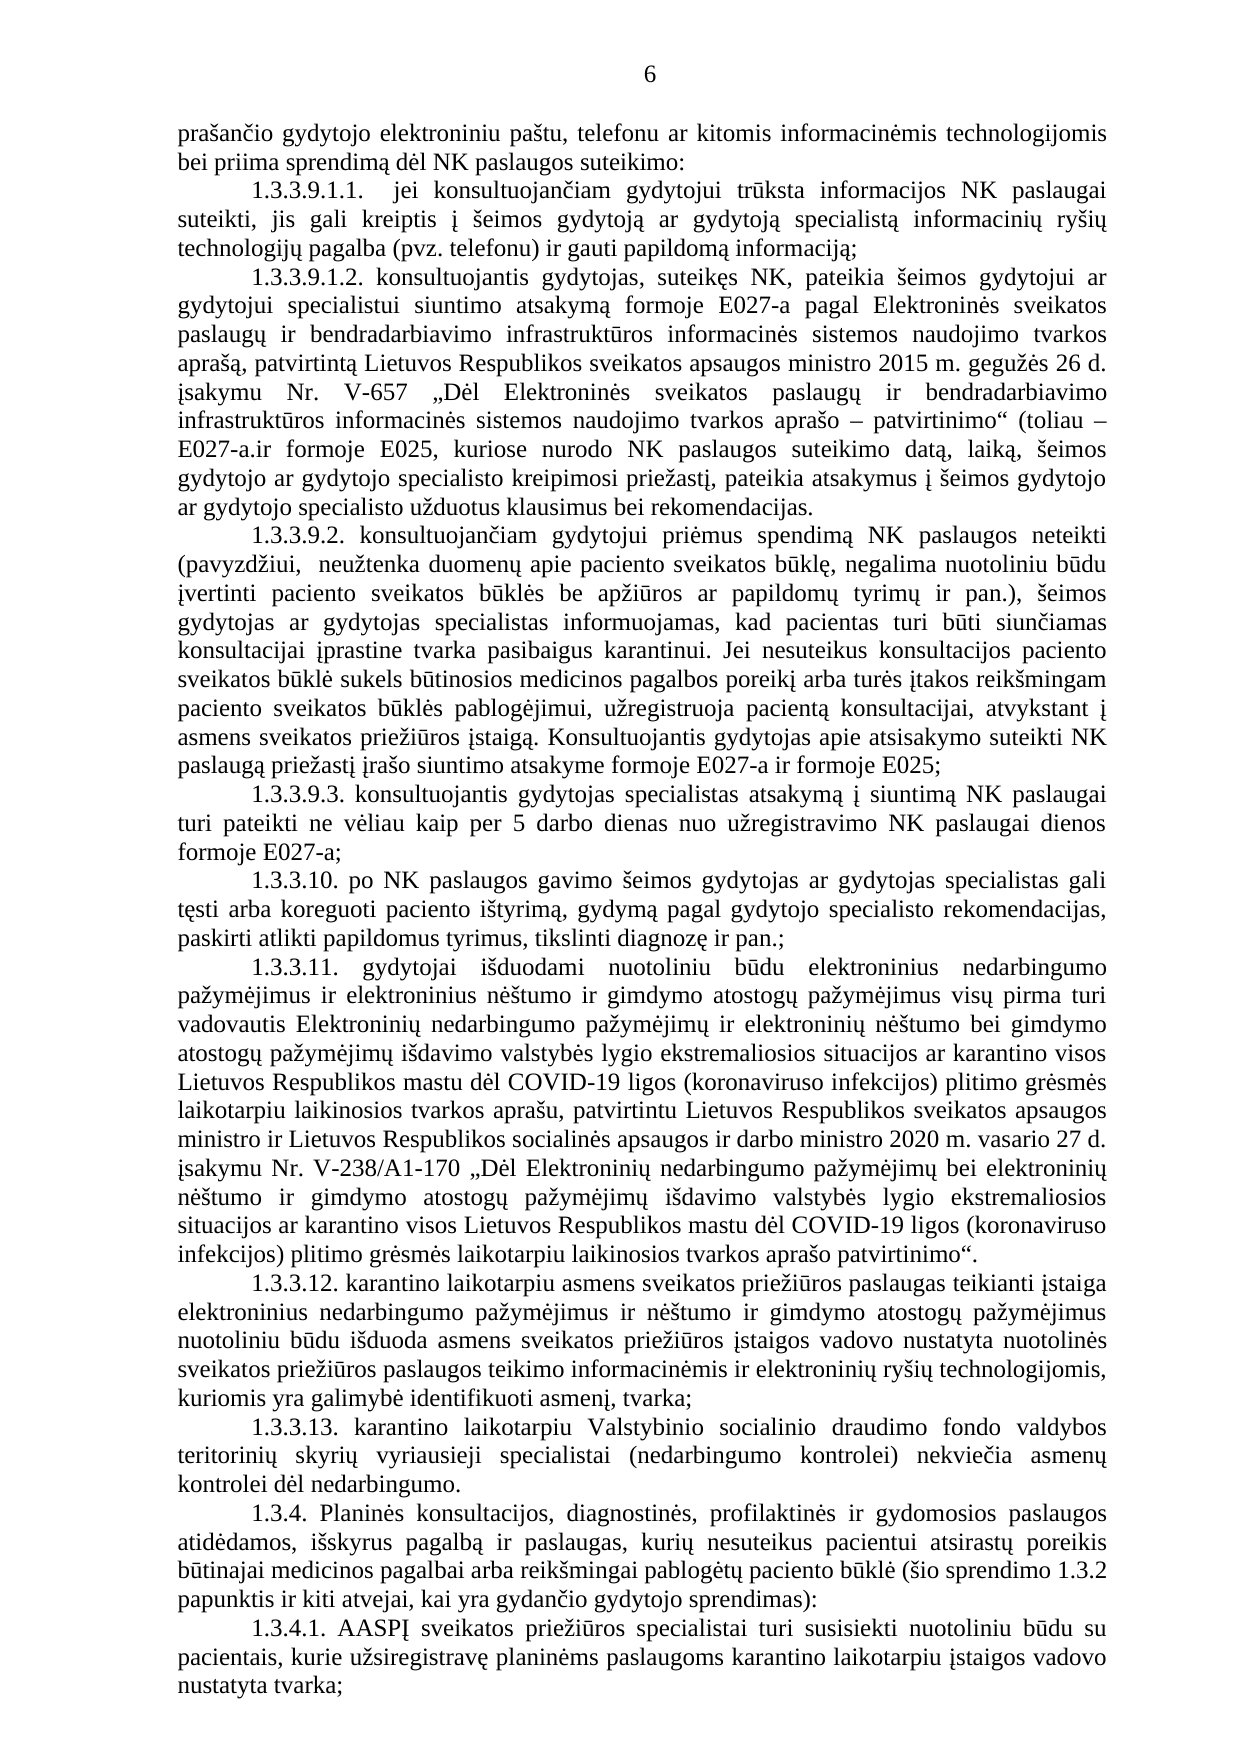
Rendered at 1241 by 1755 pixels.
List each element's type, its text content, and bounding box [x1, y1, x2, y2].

text 1.3.4.1. AASPĮ sveikatos priežiūros specialistai turi susisiekti nuotoliniu būdu su pacientais, kurie užsiregistravę planinėms paslaugoms karantino laikotarpiu įstaigos vadovo nustatyta tvarka; [177, 1613, 1108, 1699]
text 1.3.3.10. po NK paslaugos gavimo šeimos gydytojas ar gydytojas specialistas gali tęsti arba koreguoti paciento ištyrimą, gydymą pagal gydytojo specialisto rekomendacijas, paskirti atlikti papildomus tyrimus, tikslinti diagnozę ir pan.; [177, 866, 1108, 952]
text 1.3.3.9.1.1. jei konsultuojančiam gydytojui trūksta informacijos NK paslaugai suteikti, jis gali kreiptis į šeimos gydytoją ar gydytoją specialistą informacinių ryšių technologijų pagalba (pvz. telefonu) ir gauti papildomą informaciją; [177, 176, 1108, 262]
text 1.3.3.9.2. konsultuojančiam gydytojui priėmus spendimą NK paslaugos neteikti (pavyzdžiui, neužtenka duomenų apie paciento sveikatos būklę, negalima nuotoliniu būdu įvertinti paciento sveikatos būklės be apžiūros ar papildomų tyrimų ir pan.), šeimos gydytojas ar gydytojas specialistas informuojamas, kad pacientas turi būti siunčiamas konsultacijai įprastine tvarka pasibaigus karantinui. Jei nesuteikus konsultacijos paciento sveikatos būklė sukels būtinosios medicinos pagalbos poreikį arba turės įtakos reikšmingam paciento sveikatos būklės pablogėjimui, užregistruoja pacientą konsultacijai, atvykstant į asmens sveikatos priežiūros įstaigą. Konsultuojantis gydytojas apie atsisakymo suteikti NK paslaugą priežastį įrašo siuntimo atsakyme formoje E027-a ir formoje E025; [177, 521, 1108, 779]
text 1.3.3.11. gydytojai išduodami nuotoliniu būdu elektroninius nedarbingumo pažymėjimus ir elektroninius nėštumo ir gimdymo atostogų pažymėjimus visų pirma turi vadovautis Elektroninių nedarbingumo pažymėjimų ir elektroninių nėštumo bei gimdymo atostogų pažymėjimų išdavimo valstybės lygio ekstremaliosios situacijos ar karantino visos Lietuvos Respublikos mastu dėl COVID-19 ligos (koronaviruso infekcijos) plitimo grėsmės laikotarpiu laikinosios tvarkos aprašu, patvirtintu Lietuvos Respublikos sveikatos apsaugos ministro ir Lietuvos Respublikos socialinės apsaugos ir darbo ministro 2020 m. vasario 27 d. įsakymu Nr. V-238/A1-170 „Dėl Elektroninių nedarbingumo pažymėjimų bei elektroninių nėštumo ir gimdymo atostogų pažymėjimų išdavimo valstybės lygio ekstremaliosios situacijos ar karantino visos Lietuvos Respublikos mastu dėl COVID-19 ligos (koronaviruso infekcijos) plitimo grėsmės laikotarpiu laikinosios tvarkos aprašo patvirtinimo“. [177, 952, 1108, 1268]
text 1.3.3.12. karantino laikotarpiu asmens sveikatos priežiūros paslaugas teikianti įstaiga elektroninius nedarbingumo pažymėjimus ir nėštumo ir gimdymo atostogų pažymėjimus nuotoliniu būdu išduoda asmens sveikatos priežiūros įstaigos vadovo nustatyta nuotolinės sveikatos priežiūros paslaugos teikimo informacinėmis ir elektroninių ryšių technologijomis, kuriomis yra galimybė identifikuoti asmenį, tvarka; [177, 1268, 1108, 1412]
text 1.3.3.9.3. konsultuojantis gydytojas specialistas atsakymą į siuntimą NK paslaugai turi pateikti ne vėliau kaip per 5 darbo dienas nuo užregistravimo NK paslaugai dienos formoje E027-a; [177, 779, 1108, 866]
text 1.3.4. Planinės konsultacijos, diagnostinės, profilaktinės ir gydomosios paslaugos atidėdamos, išskyrus pagalbą ir paslaugas, kurių nesuteikus pacientui atsirastų poreikis būtinajai medicinos pagalbai arba reikšmingai pablogėtų paciento būklė (šio sprendimo 1.3.2 papunktis ir kiti atvejai, kai yra gydančio gydytojo sprendimas): [177, 1498, 1108, 1613]
text 1.3.3.9.1.2. konsultuojantis gydytojas, suteikęs NK, pateikia šeimos gydytojui ar gydytojui specialistui siuntimo atsakymą formoje E027-a pagal Elektroninės sveikatos paslaugų ir bendradarbiavimo infrastruktūros informacinės sistemos naudojimo tvarkos aprašą, patvirtintą Lietuvos Respublikos sveikatos apsaugos ministro 2015 m. gegužės 26 d. įsakymu Nr. V-657 „Dėl Elektroninės sveikatos paslaugų ir bendradarbiavimo infrastruktūros informacinės sistemos naudojimo tvarkos aprašo – patvirtinimo“ (toliau – E027-a.ir formoje E025, kuriose nurodo NK paslaugos suteikimo datą, laiką, šeimos gydytojo ar gydytojo specialisto kreipimosi priežastį, pateikia atsakymus į šeimos gydytojo ar gydytojo specialisto užduotus klausimus bei rekomendacijas. [177, 262, 1108, 521]
text prašančio gydytojo elektroniniu paštu, telefonu ar kitomis informacinėmis technologijomis bei priima sprendimą dėl NK paslaugos suteikimo: [177, 118, 1108, 176]
text 1.3.3.13. karantino laikotarpiu Valstybinio socialinio draudimo fondo valdybos teritorinių skyrių vyriausieji specialistai (nedarbingumo kontrolei) nekviečia asmenų kontrolei dėl nedarbingumo. [177, 1412, 1108, 1498]
